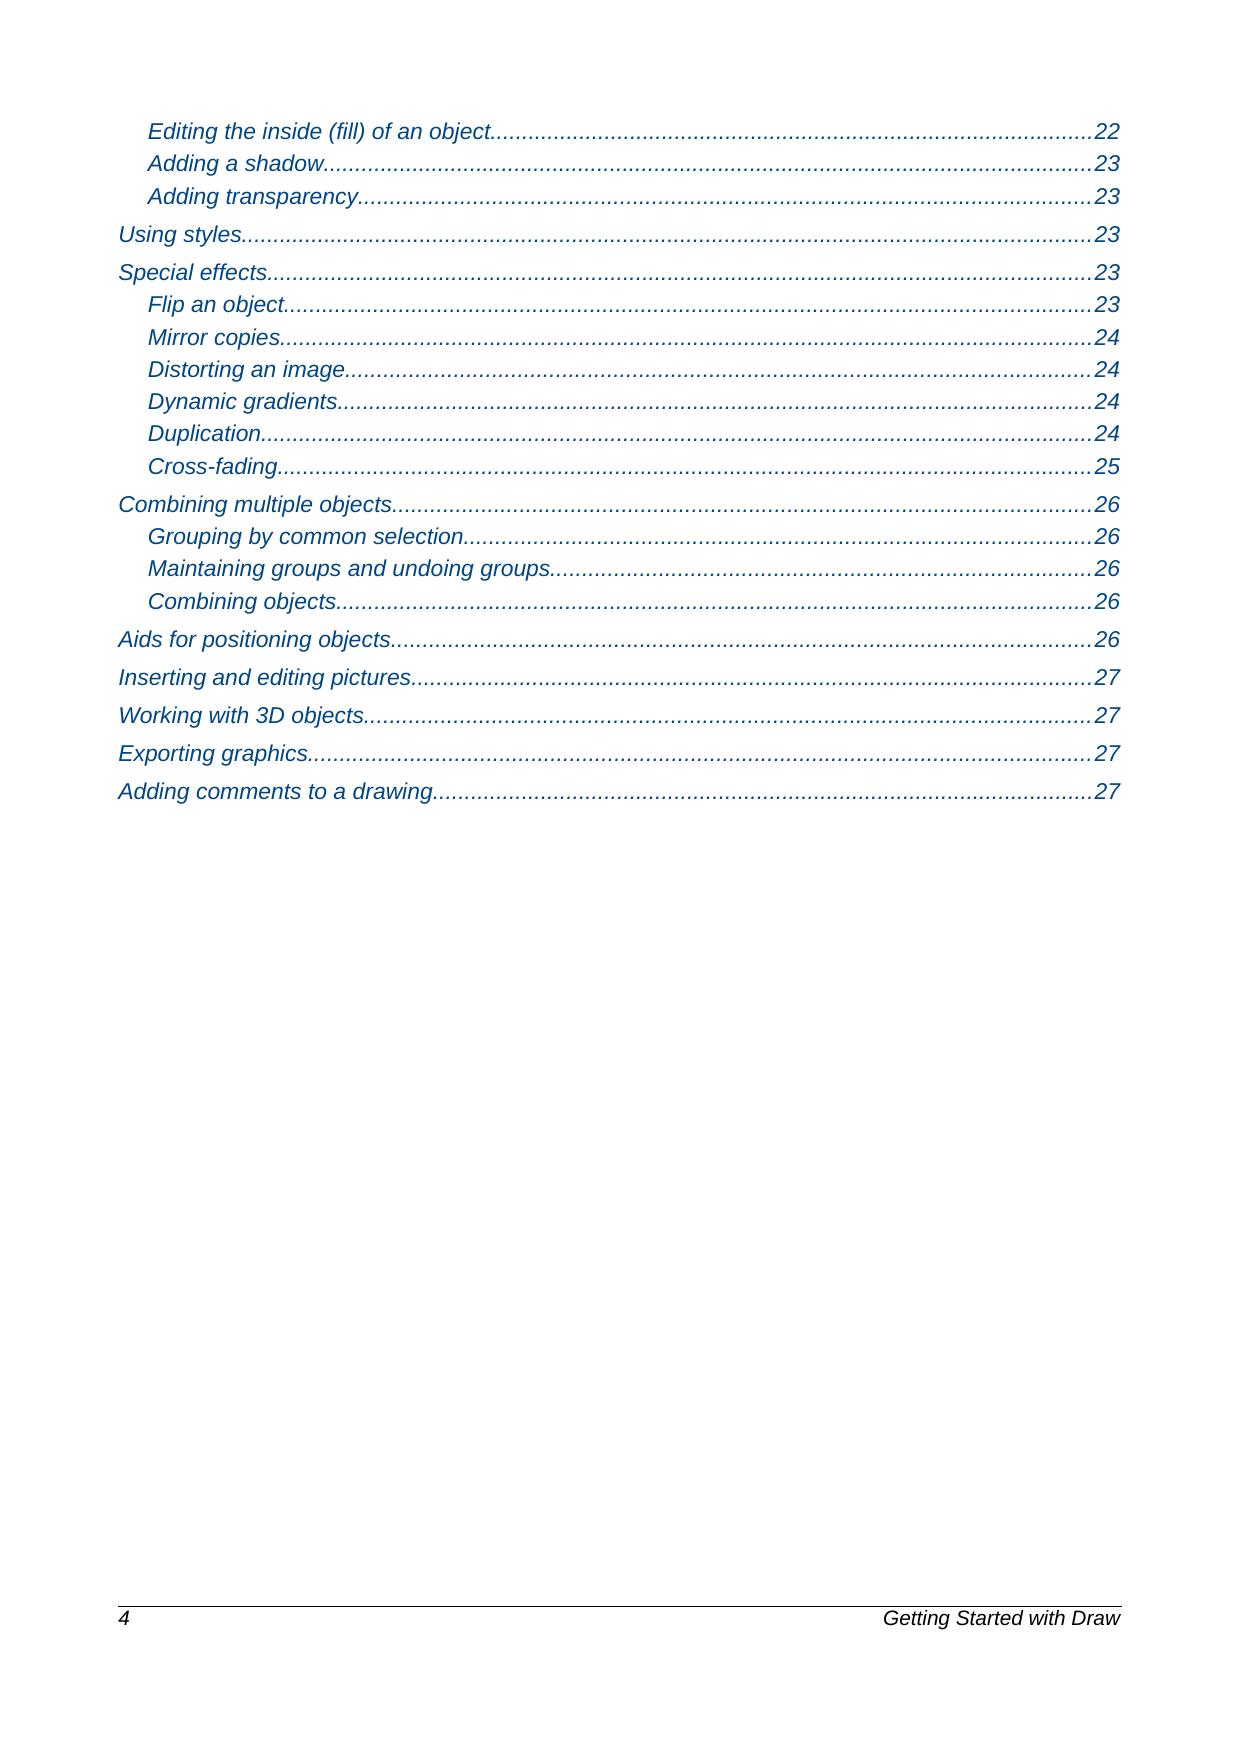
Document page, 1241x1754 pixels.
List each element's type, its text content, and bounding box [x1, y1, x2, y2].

text Using styles 23 [118, 221, 1122, 247]
text Exporting graphics 27 [118, 740, 1122, 767]
text Editing the inside (fill) of an object 22 [148, 118, 1122, 144]
text Inserting and editing pictures 27 [118, 664, 1122, 690]
text Combining objects 26 [148, 588, 1122, 614]
text Maintaining groups and undoing groups 26 [148, 555, 1122, 582]
text Adding comments to a drawing 27 [118, 778, 1122, 805]
text Duplication 24 [148, 420, 1122, 447]
text Grouping by common selection 26 [148, 523, 1122, 549]
text Combining multiple objects 26 [118, 491, 1122, 517]
text Working with 3D objects 27 [118, 702, 1122, 728]
text Adding a shadow 23 [148, 150, 1122, 177]
text Dynamic gradients 24 [148, 388, 1122, 414]
text Cross-fading 25 [148, 453, 1122, 479]
text Distorting an image 24 [148, 356, 1122, 382]
text Mirror copies 24 [148, 323, 1122, 350]
text Adding transparency 23 [148, 183, 1122, 209]
text Special effects 23 [118, 259, 1122, 285]
text Flip an object 23 [148, 291, 1122, 318]
text Aids for positioning objects 26 [118, 626, 1122, 652]
